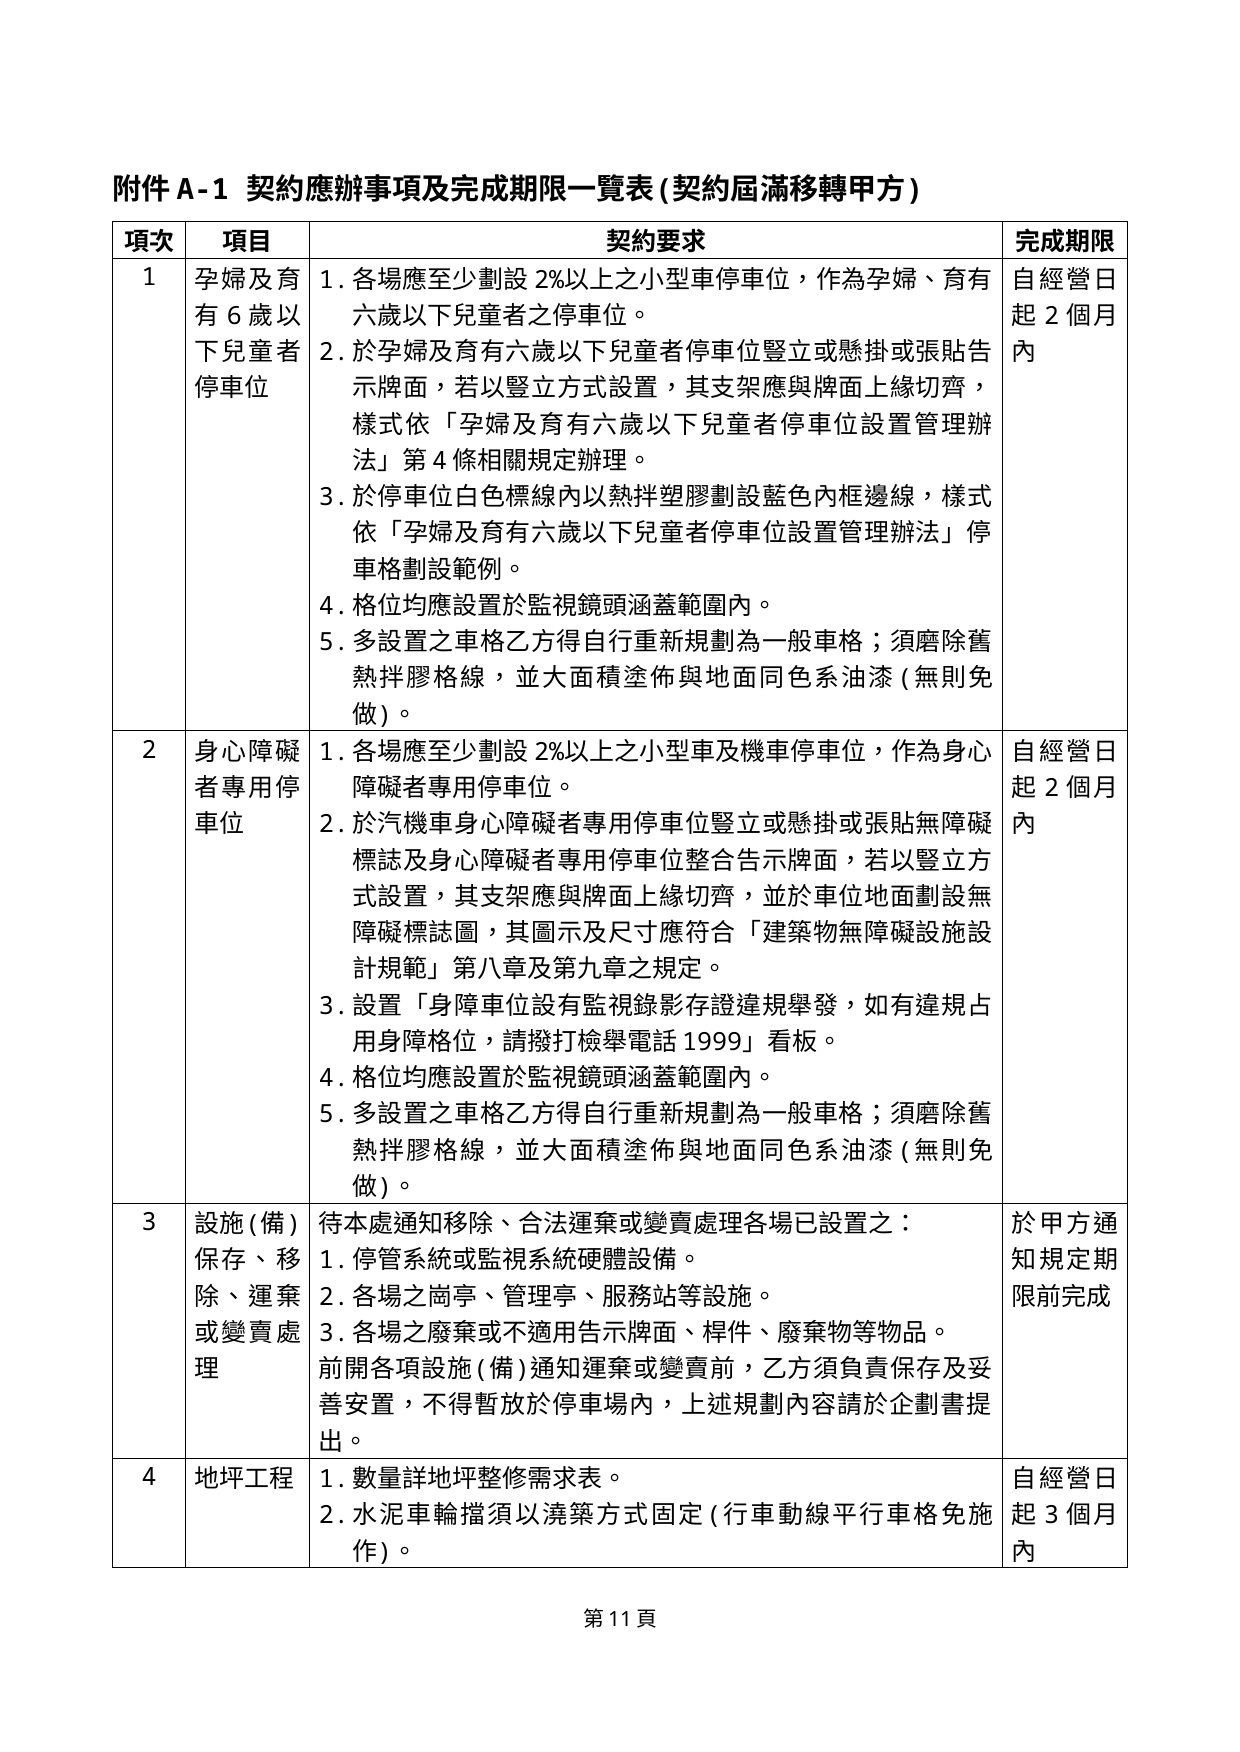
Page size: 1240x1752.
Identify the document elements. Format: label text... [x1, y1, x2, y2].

table_cell 3 [113, 1204, 185, 1457]
subtitle 附件A-1 契約應辦事項及完成期限一覽表(契約屆滿移轉甲方) [112, 166, 1127, 208]
table_header 項目 [186, 222, 309, 258]
table_cell 自經營日起2個月內 [1003, 259, 1127, 730]
table_cell 各場應至少劃設2%以上之小型車停車位，作為孕婦、育有六歲以下兒童者之停車位。 於孕婦及育有六歲以下兒童者停車位豎立或懸掛或張貼告示牌面，若以豎立方式設置，其支架應與牌面上緣切齊，樣式依「孕婦及育有六歲以下兒童者停車位設置管理辦法」第4條相關規定辦理。 於停車位白色標線內以熱拌塑膠劃設藍色內框邊線，樣式依「孕婦及育有六歲以下兒童者停車位設置管理辦法」停車格劃設範例。 格位均應設置於監視鏡頭涵蓋範圍內。 多設置之車格乙方得自行重新規劃為一般車格；須磨除舊熱拌膠格線，並大面積塗佈與地面同色系油漆(無則免做)。 [310, 259, 1002, 730]
table_cell 4 [113, 1459, 185, 1567]
table_cell 1 [113, 259, 185, 730]
table_cell 2 [113, 731, 185, 1203]
table_header 契約要求 [310, 222, 1002, 258]
table_cell 待本處通知移除、合法運棄或變賣處理各場已設置之： 停管系統或監視系統硬體設備。 各場之崗亭、管理亭、服務站等設施。 各場之廢棄或不適用告示牌面、桿件、廢棄物等物品。 前開各項設施(備)通知運棄或變賣前，乙方須負責保存及妥善安置，不得暫放於停車場內，上述規劃內容請於企劃書提出。 [310, 1204, 1002, 1457]
table_cell 各場應至少劃設2%以上之小型車及機車停車位，作為身心障礙者專用停車位。 於汽機車身心障礙者專用停車位豎立或懸掛或張貼無障礙標誌及身心障礙者專用停車位整合告示牌面，若以豎立方式設置，其支架應與牌面上緣切齊，並於車位地面劃設無障礙標誌圖，其圖示及尺寸應符合「建築物無障礙設施設計規範」第八章及第九章之規定。 設置「身障車位設有監視錄影存證違規舉發，如有違規占用身障格位，請撥打檢舉電話1999」看板。 格位均應設置於監視鏡頭涵蓋範圍內。 多設置之車格乙方得自行重新規劃為一般車格；須磨除舊熱拌膠格線，並大面積塗佈與地面同色系油漆(無則免做)。 [310, 731, 1002, 1203]
table_cell 孕婦及育有6歲以下兒童者停車位 [186, 259, 309, 730]
table_cell 自經營日起3個月內 [1003, 1459, 1127, 1567]
table_header 項次 [113, 222, 185, 258]
table_cell 數量詳地坪整修需求表。 水泥車輪擋須以澆築方式固定(行車動線平行車格免施作)。 標線暨標字重繪工作採須打磨後以2mm反光止滑熱拌膠重新繪製車格線、重編車格號、指向線、地面標字、黃網線等。 場內地面裂縫處須以瀝青膠大面積鋪設，維持平整並每半年檢視場內地面破損處重新修補(無磨損則免施作)。 [310, 1459, 1002, 1567]
table_cell 於甲方通知規定期限前完成 [1003, 1204, 1127, 1457]
table_cell 地坪工程 [186, 1459, 309, 1567]
table_cell 設施(備)保存、移除、運棄或變賣處理 [186, 1204, 309, 1457]
table_cell 身心障礙者專用停車位 [186, 731, 309, 1203]
table_cell 自經營日起2個月內 [1003, 731, 1127, 1203]
table_header 完成期限 [1003, 222, 1127, 258]
